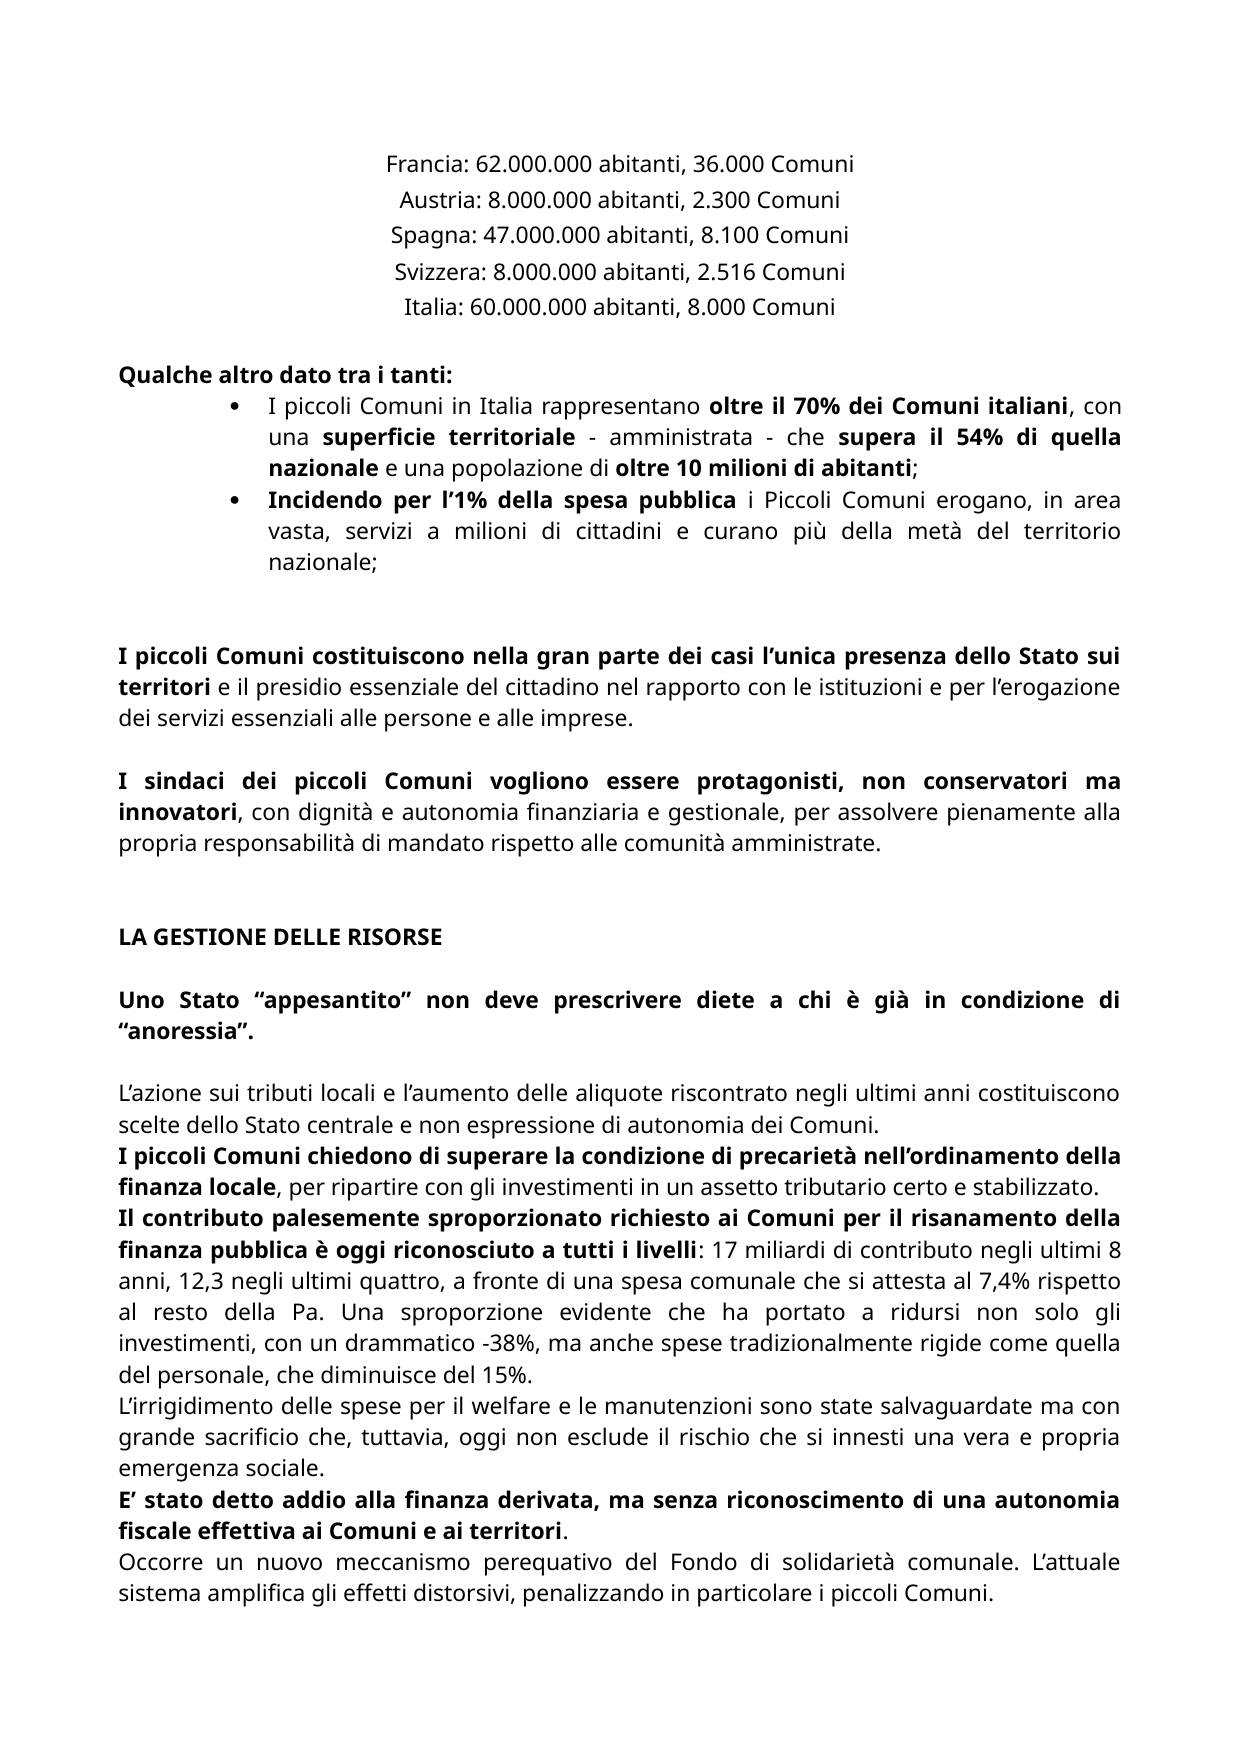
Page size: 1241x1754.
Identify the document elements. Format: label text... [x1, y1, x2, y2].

text Spagna: 47.000.000 abitanti, 8.100 Comuni [118, 219, 1122, 251]
text L’irrigidimento delle spese per il welfare e le manutenzioni sono state salvaguardate ma con grande sacrificio che, tuttavia, oggi non esclude il rischio che si innesti una vera e propria emergenza sociale. [118, 1390, 1122, 1483]
text Uno Stato “appesantito” non deve prescrivere diete a chi è già in condizione di “anoressia”. [118, 983, 1122, 1046]
list I piccoli Comuni in Italia rappresentano oltre il 70% dei Comuni italiani, con una superficie territoriale - amministrata - che supera il 54% di quella nazionale e una popolazione di oltre 10 milioni di abitanti; [231, 390, 1122, 483]
text Occorre un nuovo meccanismo perequativo del Fondo di solidarietà comunale. L’attuale sistema amplifica gli effetti distorsivi, penalizzando in particolare i piccoli Comuni. [118, 1546, 1122, 1608]
text Austria: 8.000.000 abitanti, 2.300 Comuni [118, 183, 1122, 215]
text Italia: 60.000.000 abitanti, 8.000 Comuni [118, 291, 1122, 323]
text I sindaci dei piccoli Comuni vogliono essere protagonisti, non conservatori ma innovatori, con dignità e autonomia finanziaria e gestionale, per assolvere pienamente alla propria responsabilità di mandato rispetto alle comunità amministrate. [118, 765, 1122, 858]
text Il contributo palesemente sproporzionato richiesto ai Comuni per il risanamento della finanza pubblica è oggi riconosciuto a tutti i livelli: 17 miliardi di contributo negli ultimi 8 anni, 12,3 negli ultimi quattro, a fronte di una spesa comunale che si attesta al 7,4% rispetto al resto della Pa. Una sproporzione evidente che ha portato a ridursi non solo gli investimenti, con un drammatico -38%, ma anche spese tradizionalmente rigide come quella del personale, che diminuisce del 15%. [118, 1202, 1122, 1390]
text Svizzera: 8.000.000 abitanti, 2.516 Comuni [118, 255, 1122, 287]
list Incidendo per l’1% della spesa pubblica i Piccoli Comuni erogano, in area vasta, servizi a milioni di cittadini e curano più della metà del territorio nazionale; [231, 483, 1122, 577]
text I piccoli Comuni costituiscono nella gran parte dei casi l’unica presenza dello Stato sui territori e il presidio essenziale del cittadino nel rapporto con le istituzioni e per l’erogazione dei servizi essenziali alle persone e alle imprese. [118, 640, 1122, 733]
text Qualche altro dato tra i tanti: [118, 358, 1122, 390]
text LA GESTIONE DELLE RISORSE [118, 921, 1122, 952]
text I piccoli Comuni chiedono di superare la condizione di precarietà nell’ordinamento della finanza locale, per ripartire con gli investimenti in un assetto tributario certo e stabilizzato. [118, 1140, 1122, 1202]
text Francia: 62.000.000 abitanti, 36.000 Comuni [118, 148, 1122, 179]
text E’ stato detto addio alla finanza derivata, ma senza riconoscimento di una autonomia fiscale effettiva ai Comuni e ai territori. [118, 1483, 1122, 1546]
text L’azione sui tributi locali e l’aumento delle aliquote riscontrato negli ultimi anni costituiscono scelte dello Stato centrale e non espressione di autonomia dei Comuni. [118, 1077, 1122, 1140]
